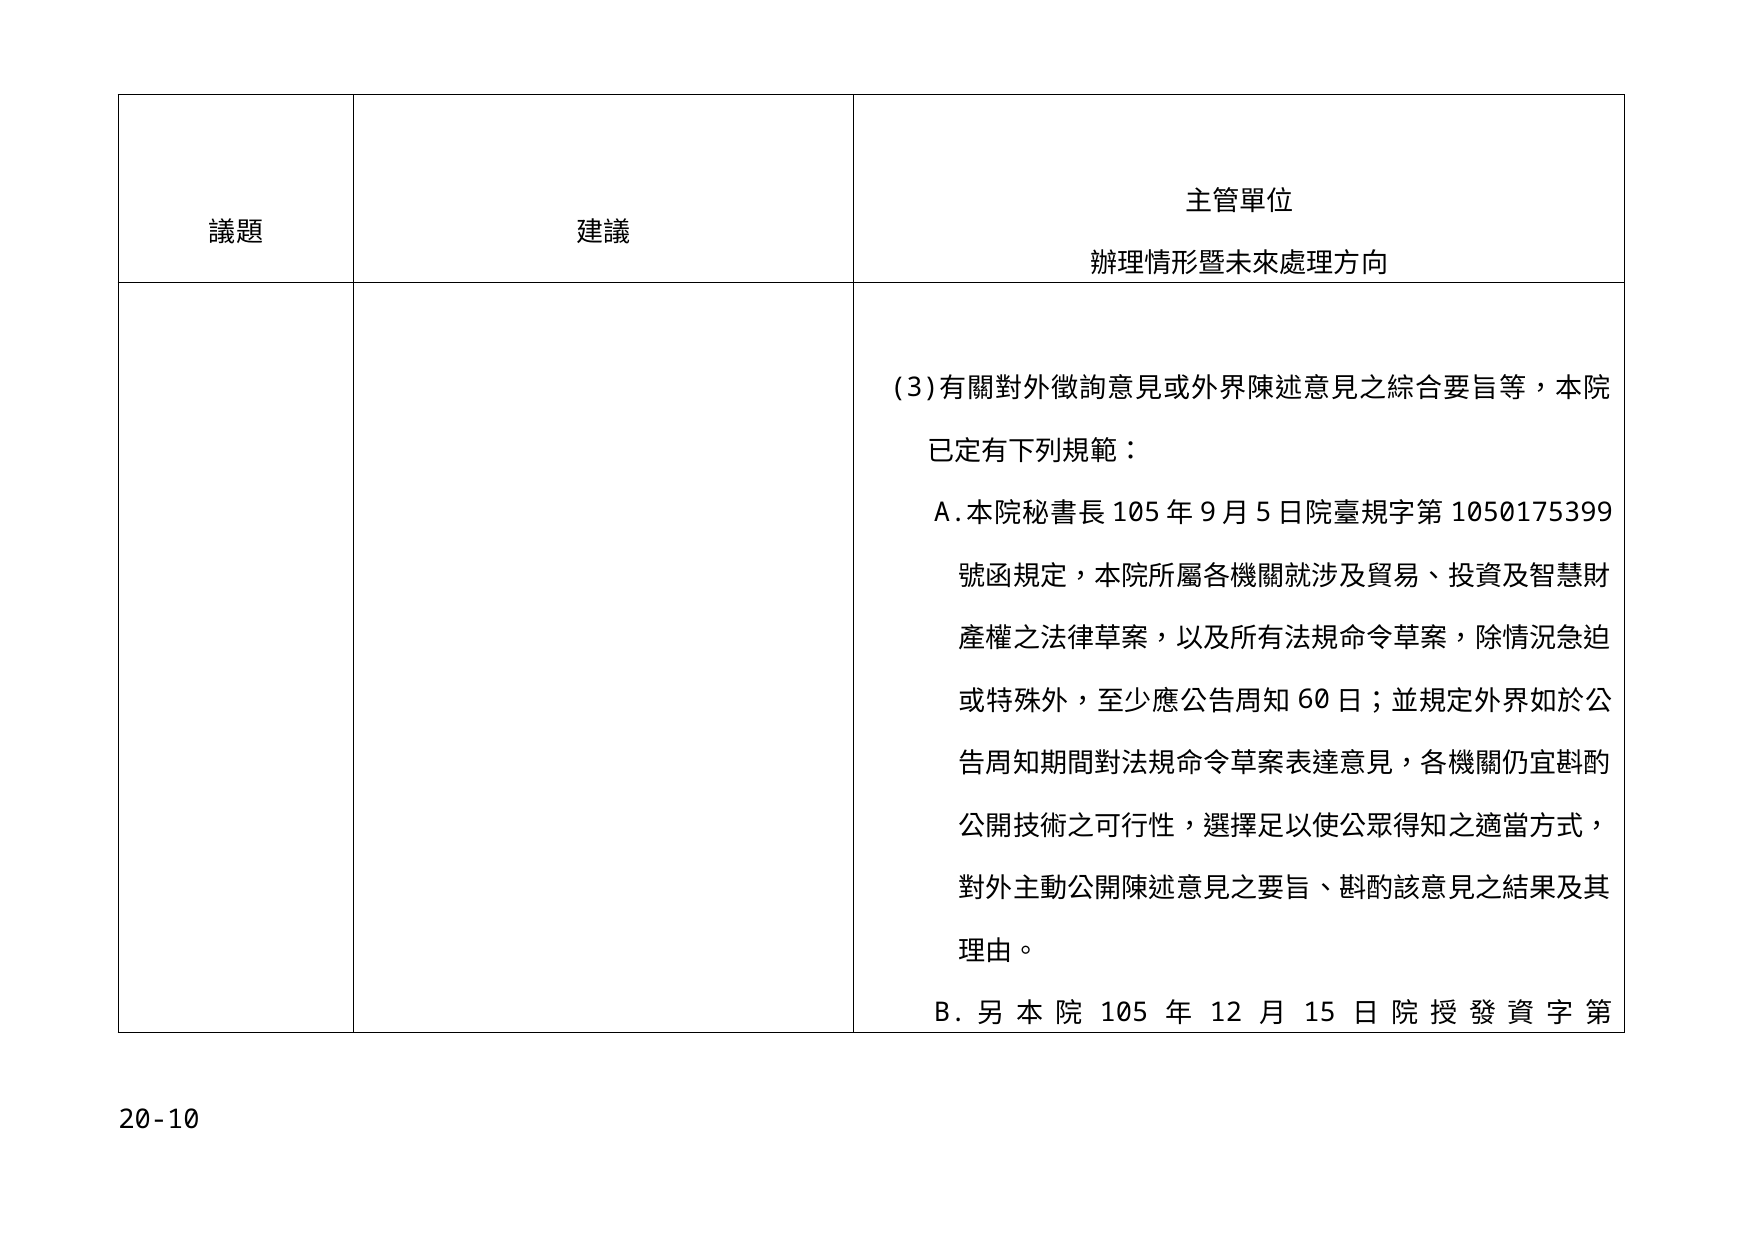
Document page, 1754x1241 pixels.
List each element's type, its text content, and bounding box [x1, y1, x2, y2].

table_header 主管單位 辦理情形暨未來處理方向 [854, 95, 1624, 282]
table_cell [119, 283, 353, 1032]
table_cell (3)有關對外徵詢意見或外界陳述意見之綜合要旨等，本院已定有下列規範： A.本院秘書長105年9月5日院臺規字第1050175399號函規定，本院所屬各機關就涉及貿易、投資及智慧財產權之法律草案，以及所有法規命令草案，除情況急迫或特殊外，至少應公告周知60日；並規定外界如於公告周知期間對法規命令草案表達意見，各機關仍宜斟酌公開技術之可行性，選擇足以使公眾得知之適當方式，對外主動公開陳述意見之要旨、斟酌該意見之結果及其理由。 B.另本院105年12月15日院授發資字第 [854, 283, 1624, 1032]
table_header 議題 [119, 95, 353, 282]
table_header 建議 [354, 95, 853, 282]
table_cell [354, 283, 853, 1032]
